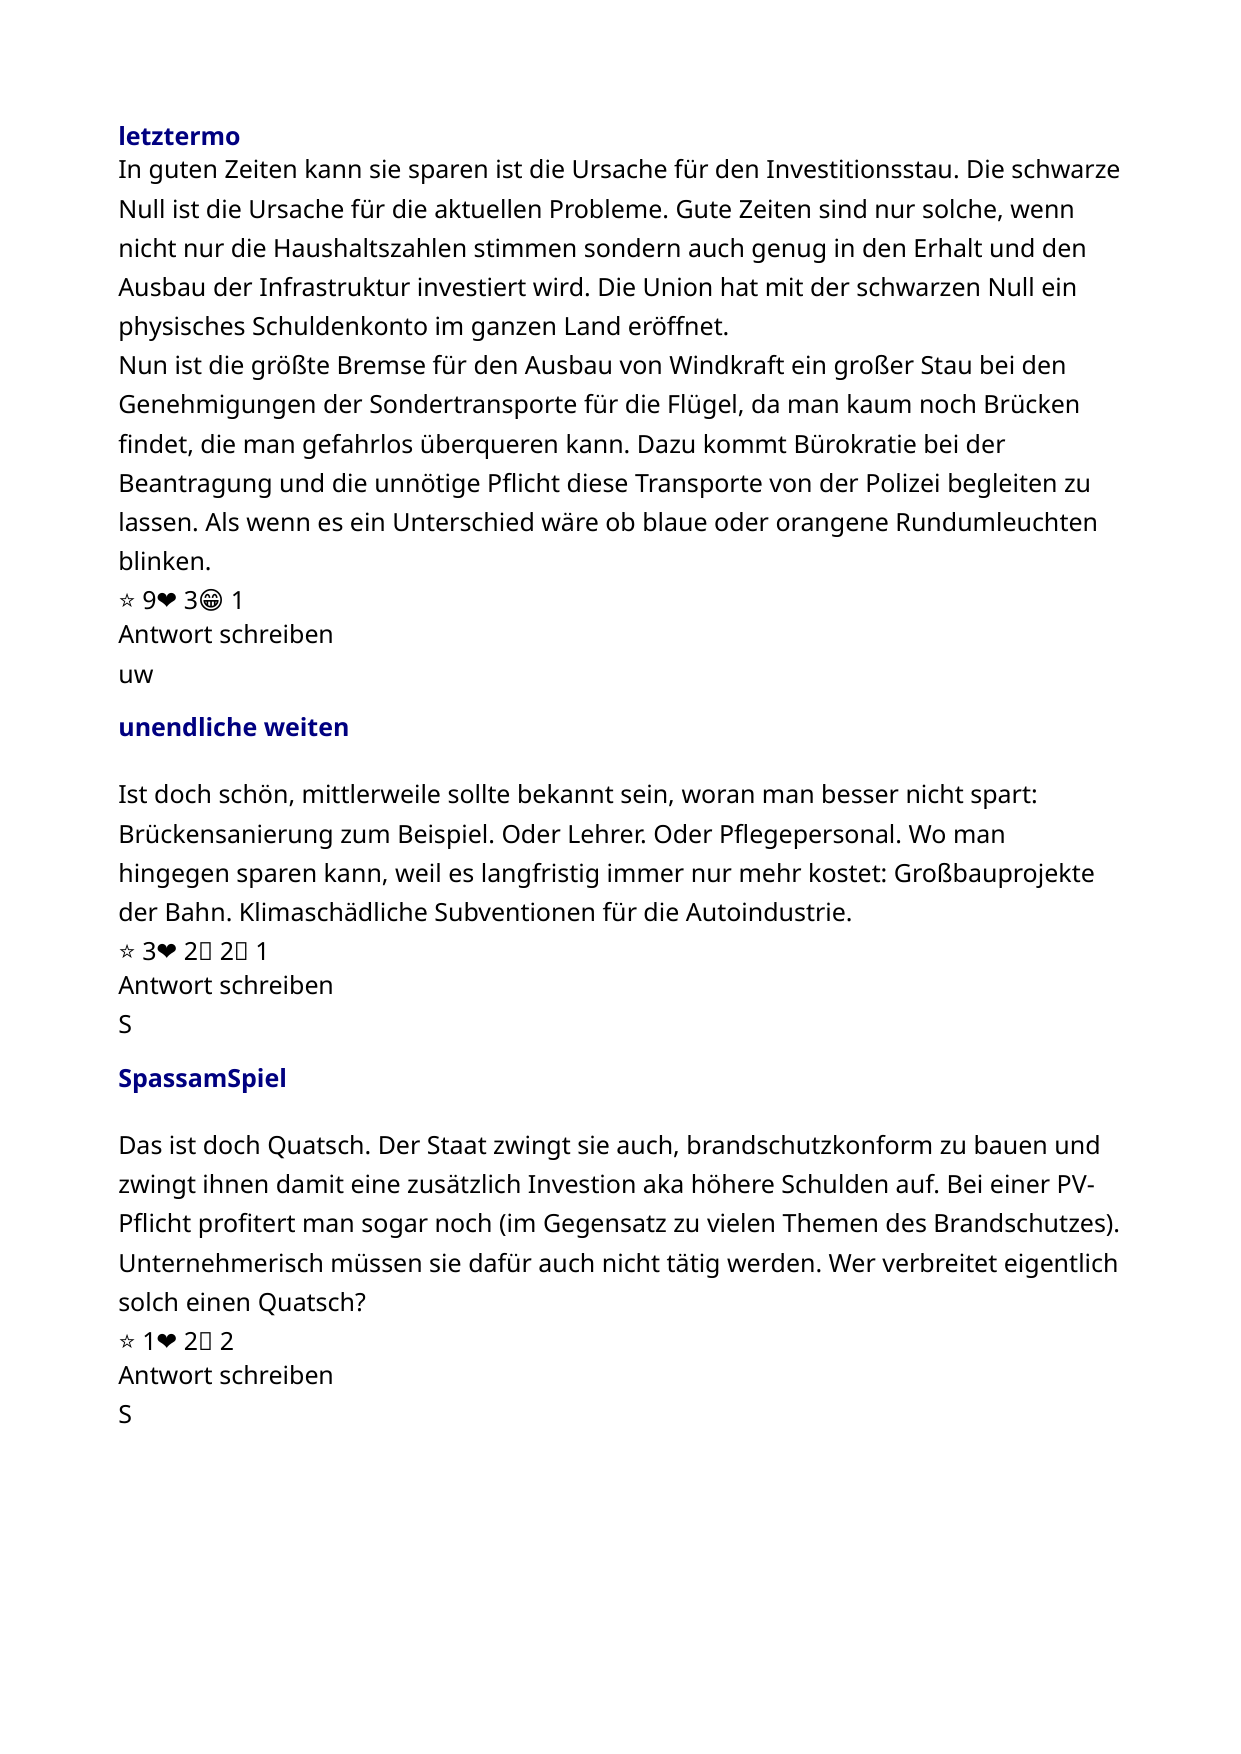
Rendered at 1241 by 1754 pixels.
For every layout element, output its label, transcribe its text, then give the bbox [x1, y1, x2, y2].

text Antwort schreiben [118, 1358, 1122, 1392]
text In guten Zeiten kann sie sparen ist die Ursache für den Investitionsstau. Die schwarze Null ist die Ursache für die aktuellen Probleme. Gute Zeiten sind nur solche, wenn nicht nur die Haushaltszahlen stimmen sondern auch genug in den Erhalt und den Ausbau der Infrastruktur investiert wird. Die Union hat mit der schwarzen Null ein physisches Schuldenkonto im ganzen Land eröffnet. [118, 152, 1122, 343]
text ⭐️ 9❤️ 3😁 1 [118, 583, 1122, 617]
subtitle SpassamSpiel [118, 1061, 1122, 1095]
text Nun ist die größte Bremse für den Ausbau von Windkraft ein großer Stau bei den Genehmigungen der Sondertransporte für die Flügel, da man kaum noch Brücken findet, die man gefahrlos überqueren kann. Dazu kommt Bürokratie bei der Beantragung und die unnötige Pflicht diese Transporte von der Polizei begleiten zu lassen. Als wenn es ein Unterschied wäre ob blaue oder orangene Rundumleuchten blinken. [118, 348, 1122, 578]
text Antwort schreiben [118, 617, 1122, 651]
text Ist doch schön, mittlerweile sollte bekannt sein, woran man besser nicht spart: Brückensanierung zum Beispiel. Oder Lehrer. Oder Pflegepersonal. Wo man hingegen sparen kann, weil es langfristig immer nur mehr kostet: Großbauprojekte der Bahn. Klimaschädliche Subventionen für die Autoindustrie. [118, 777, 1122, 929]
text uw [118, 656, 1122, 690]
text Antwort schreiben [118, 968, 1122, 1002]
text ⭐️ 3❤️ 2🙁 2🤨 1 [118, 934, 1122, 968]
text S [118, 1397, 1122, 1431]
text Das ist doch Quatsch. Der Staat zwingt sie auch, brandschutzkonform zu bauen und zwingt ihnen damit eine zusätzlich Investion aka höhere Schulden auf. Bei einer PV-Pflicht profitert man sogar noch (im Gegensatz zu vielen Themen des Brandschutzes). Unternehmerisch müssen sie dafür auch nicht tätig werden. Wer verbreitet eigentlich solch einen Quatsch? [118, 1128, 1122, 1318]
subtitle unendliche weiten [118, 710, 1122, 744]
subtitle letztermo [118, 118, 1122, 152]
text ⭐️ 1❤️ 2🤨 2 [118, 1324, 1122, 1358]
text S [118, 1007, 1122, 1041]
